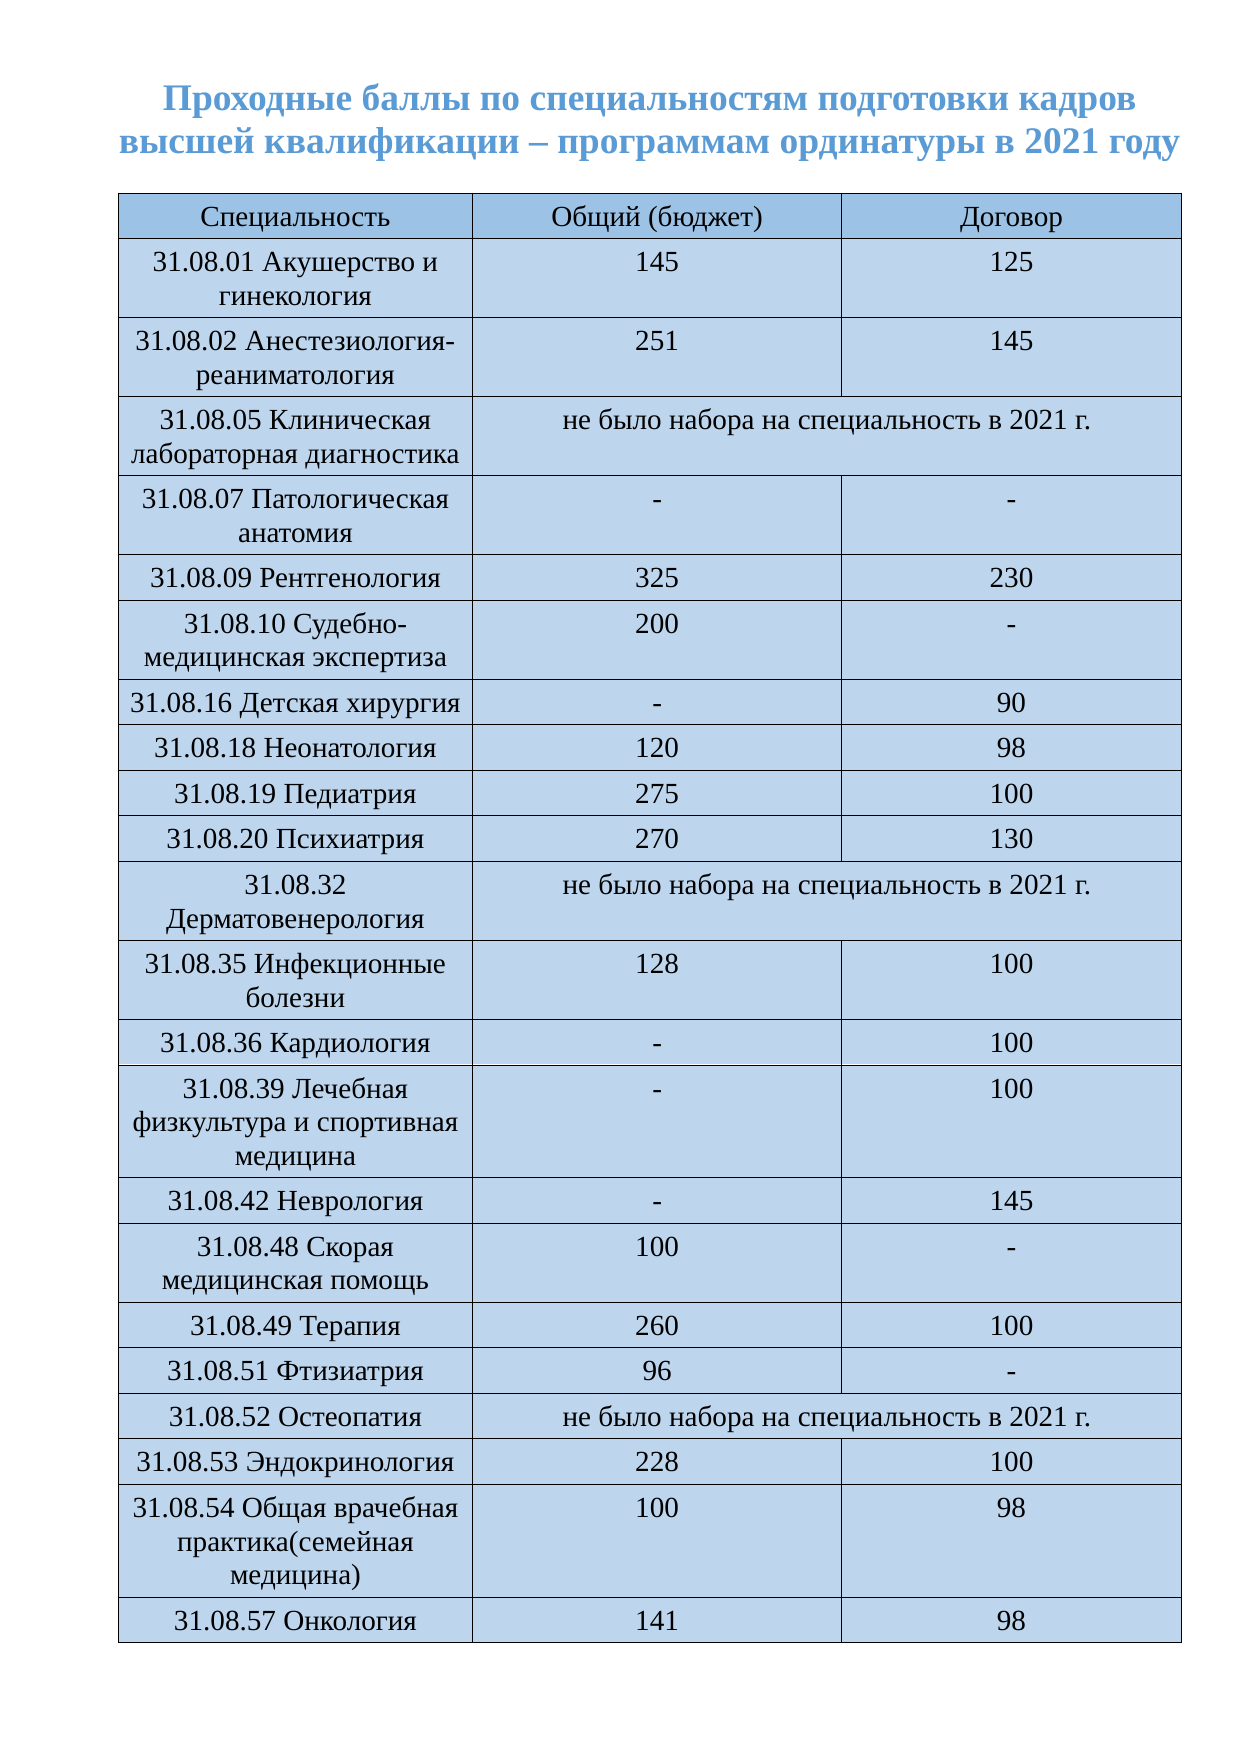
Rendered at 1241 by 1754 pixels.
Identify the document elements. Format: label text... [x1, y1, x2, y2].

table_cell 100 [473, 1224, 841, 1302]
table_cell 31.08.16 Детская хирургия [119, 680, 472, 724]
table_cell 31.08.39 Лечебная физкультура и спортивная медицина [119, 1066, 472, 1177]
table_cell 125 [842, 239, 1181, 317]
table_cell 31.08.05 Клиническая лабораторная диагностика [119, 397, 472, 475]
table_cell 228 [473, 1439, 841, 1484]
table_cell 100 [842, 1439, 1181, 1484]
table_cell - [473, 1178, 841, 1223]
table_cell - [473, 680, 841, 724]
table_cell 31.08.32 Дерматовенерология [119, 862, 472, 940]
table_cell 100 [842, 1066, 1181, 1177]
table_cell - [473, 476, 841, 554]
table_cell 31.08.10 Судебно-медицинская экспертиза [119, 601, 472, 679]
table_cell 31.08.53 Эндокринология [119, 1439, 472, 1484]
table_cell 251 [473, 318, 841, 396]
table_cell 200 [473, 601, 841, 679]
table_cell - [473, 1066, 841, 1177]
table_cell 270 [473, 816, 841, 861]
table_cell не было набора на специальность в 2021 г. [473, 1394, 1181, 1438]
table_cell 325 [473, 555, 841, 600]
table_cell 31.08.52 Остеопатия [119, 1394, 472, 1438]
table_cell 31.08.35 Инфекционные болезни [119, 941, 472, 1019]
table_cell 260 [473, 1303, 841, 1347]
table_cell 130 [842, 816, 1181, 861]
table_cell 120 [473, 725, 841, 770]
table_cell 98 [842, 725, 1181, 770]
table_cell 128 [473, 941, 841, 1019]
table_cell 145 [842, 318, 1181, 396]
table_cell 31.08.36 Кардиология [119, 1020, 472, 1064]
table_cell 145 [473, 239, 841, 317]
table_header Договор [842, 194, 1181, 238]
table_cell - [473, 1020, 841, 1064]
table_cell 31.08.07 Патологическая анатомия [119, 476, 472, 554]
table_cell 98 [842, 1485, 1181, 1596]
table_cell 90 [842, 680, 1181, 724]
table_cell - [842, 1224, 1181, 1302]
table_cell 100 [473, 1485, 841, 1596]
table_cell 31.08.51 Фтизиатрия [119, 1348, 472, 1393]
table_cell 31.08.19 Педиатрия [119, 771, 472, 815]
subtitle Проходные баллы по специальностям подготовки кадров высшей квалификации – программам ординатуры в 2021 году [118, 75, 1181, 161]
table_cell 96 [473, 1348, 841, 1393]
table_cell 31.08.01 Акушерство и гинекология [119, 239, 472, 317]
table_header Общий (бюджет) [473, 194, 841, 238]
table_cell - [842, 601, 1181, 679]
table_cell 275 [473, 771, 841, 815]
table_header Специальность [119, 194, 472, 238]
table_cell 100 [842, 1020, 1181, 1064]
table_cell 31.08.18 Неонатология [119, 725, 472, 770]
table_cell 31.08.09 Рентгенология [119, 555, 472, 600]
table_cell 100 [842, 771, 1181, 815]
table_cell 100 [842, 1303, 1181, 1347]
table_cell - [842, 476, 1181, 554]
table_cell 100 [842, 941, 1181, 1019]
table_cell 31.08.54 Общая врачебная практика(семейная медицина) [119, 1485, 472, 1596]
table_cell 98 [842, 1598, 1181, 1642]
table_cell - [842, 1348, 1181, 1393]
table_cell 141 [473, 1598, 841, 1642]
table_cell 31.08.48 Скорая медицинская помощь [119, 1224, 472, 1302]
table_cell 31.08.02 Анестезиология-реаниматология [119, 318, 472, 396]
table_cell 31.08.42 Неврология [119, 1178, 472, 1223]
table_cell 31.08.49 Терапия [119, 1303, 472, 1347]
table_cell 145 [842, 1178, 1181, 1223]
table_cell не было набора на специальность в 2021 г. [473, 397, 1181, 475]
table_cell 230 [842, 555, 1181, 600]
table_cell не было набора на специальность в 2021 г. [473, 862, 1181, 940]
table_cell 31.08.20 Психиатрия [119, 816, 472, 861]
table_cell 31.08.57 Онкология [119, 1598, 472, 1642]
